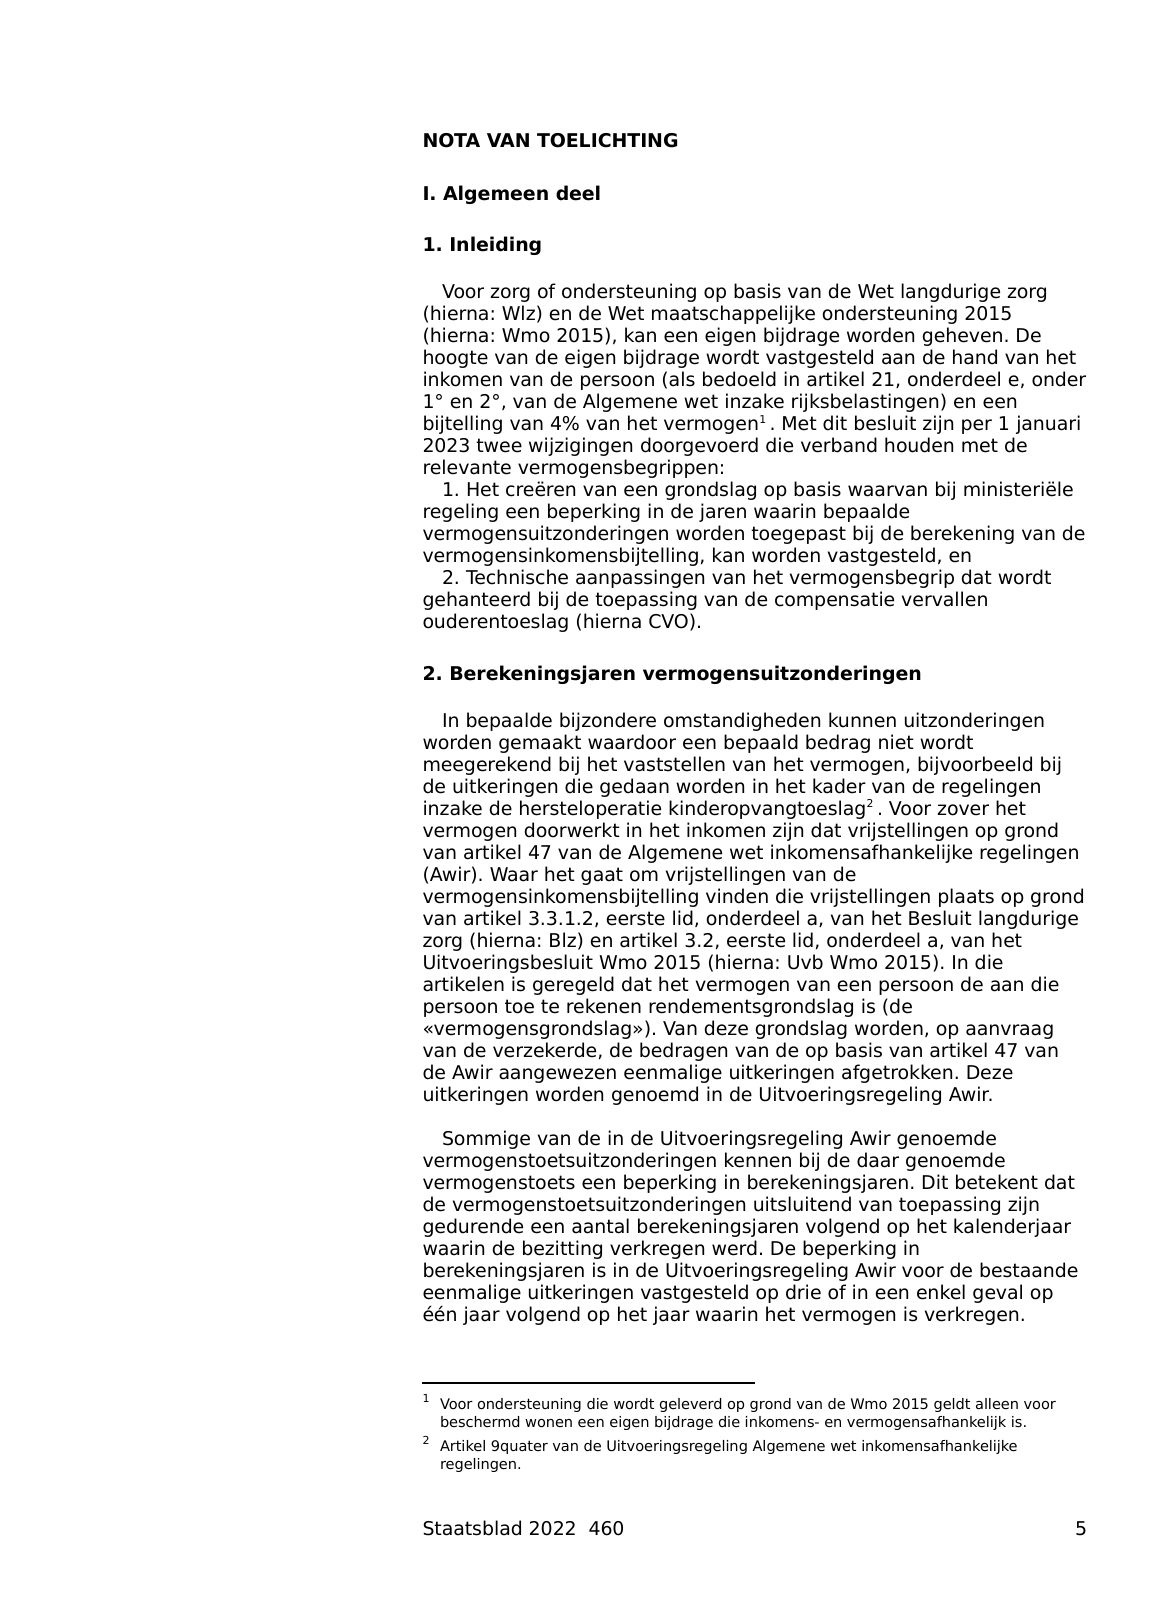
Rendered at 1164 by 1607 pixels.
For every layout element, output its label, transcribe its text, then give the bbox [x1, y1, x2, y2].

subtitle 2. Berekeningsjaren vermogensuitzonderingen [422, 663, 1087, 685]
text Voor ondersteuning die wordt geleverd op grond van de Wmo 2015 geldt alleen voor beschermd wonen een eigen bijdrage die inkomens- en vermogensafhankelijk is. [422, 1392, 1087, 1431]
subtitle NOTA VAN TOELICHTING [422, 130, 1087, 152]
subtitle 1. Inleiding [422, 234, 1087, 256]
text Voor zorg of ondersteuning op basis van de Wet langdurige zorg (hierna: Wlz) en de Wet maatschappelijke ondersteuning 2015 (hierna: Wmo 2015), kan een eigen bijdrage worden geheven. De hoogte van de eigen bijdrage wordt vastgesteld aan de hand van het inkomen van de persoon (als bedoeld in artikel 21, onderdeel e, onder 1° en 2°, van de Algemene wet inzake rijksbelastingen) en een bijtelling van 4% van het vermogen. Met dit besluit zijn per 1 januari 2023 twee wijzigingen doorgevoerd die verband houden met de relevante vermogensbegrippen: [422, 281, 1087, 479]
subtitle I. Algemeen deel [422, 182, 1087, 204]
text Artikel 9quater van de Uitvoeringsregeling Algemene wet inkomensafhankelijke regelingen. [422, 1434, 1087, 1473]
text In bepaalde bijzondere omstandigheden kunnen uitzonderingen worden gemaakt waardoor een bepaald bedrag niet wordt meegerekend bij het vaststellen van het vermogen, bijvoorbeeld bij de uitkeringen die gedaan worden in het kader van de regelingen inzake de hersteloperatie kinderopvangtoeslag. Voor zover het vermogen doorwerkt in het inkomen zijn dat vrijstellingen op grond van artikel 47 van de Algemene wet inkomensafhankelijke regelingen (Awir). Waar het gaat om vrijstellingen van de vermogensinkomensbijtelling vinden die vrijstellingen plaats op grond van artikel 3.3.1.2, eerste lid, onderdeel a, van het Besluit langdurige zorg (hierna: Blz) en artikel 3.2, eerste lid, onderdeel a, van het Uitvoeringsbesluit Wmo 2015 (hierna: Uvb Wmo 2015). In die artikelen is geregeld dat het vermogen van een persoon de aan die persoon toe te rekenen rendementsgrondslag is (de «vermogensgrondslag»). Van deze grondslag worden, op aanvraag van de verzekerde, de bedragen van de op basis van artikel 47 van de Awir aangewezen eenmalige uitkeringen afgetrokken. Deze uitkeringen worden genoemd in de Uitvoeringsregeling Awir. [422, 710, 1087, 1106]
text 2. Technische aanpassingen van het vermogensbegrip dat wordt gehanteerd bij de toepassing van de compensatie vervallen ouderentoeslag (hierna CVO). [422, 567, 1087, 633]
text Sommige van de in de Uitvoeringsregeling Awir genoemde vermogenstoetsuitzonderingen kennen bij de daar genoemde vermogenstoets een beperking in berekeningsjaren. Dit betekent dat de vermogenstoetsuitzonderingen uitsluitend van toepassing zijn gedurende een aantal berekeningsjaren volgend op het kalenderjaar waarin de bezitting verkregen werd. De beperking in berekeningsjaren is in de Uitvoeringsregeling Awir voor de bestaande eenmalige uitkeringen vastgesteld op drie of in een enkel geval op één jaar volgend op het jaar waarin het vermogen is verkregen. [422, 1128, 1087, 1326]
text 1. Het creëren van een grondslag op basis waarvan bij ministeriële regeling een beperking in de jaren waarin bepaalde vermogensuitzonderingen worden toegepast bij de berekening van de vermogensinkomensbijtelling, kan worden vastgesteld, en [422, 479, 1087, 567]
